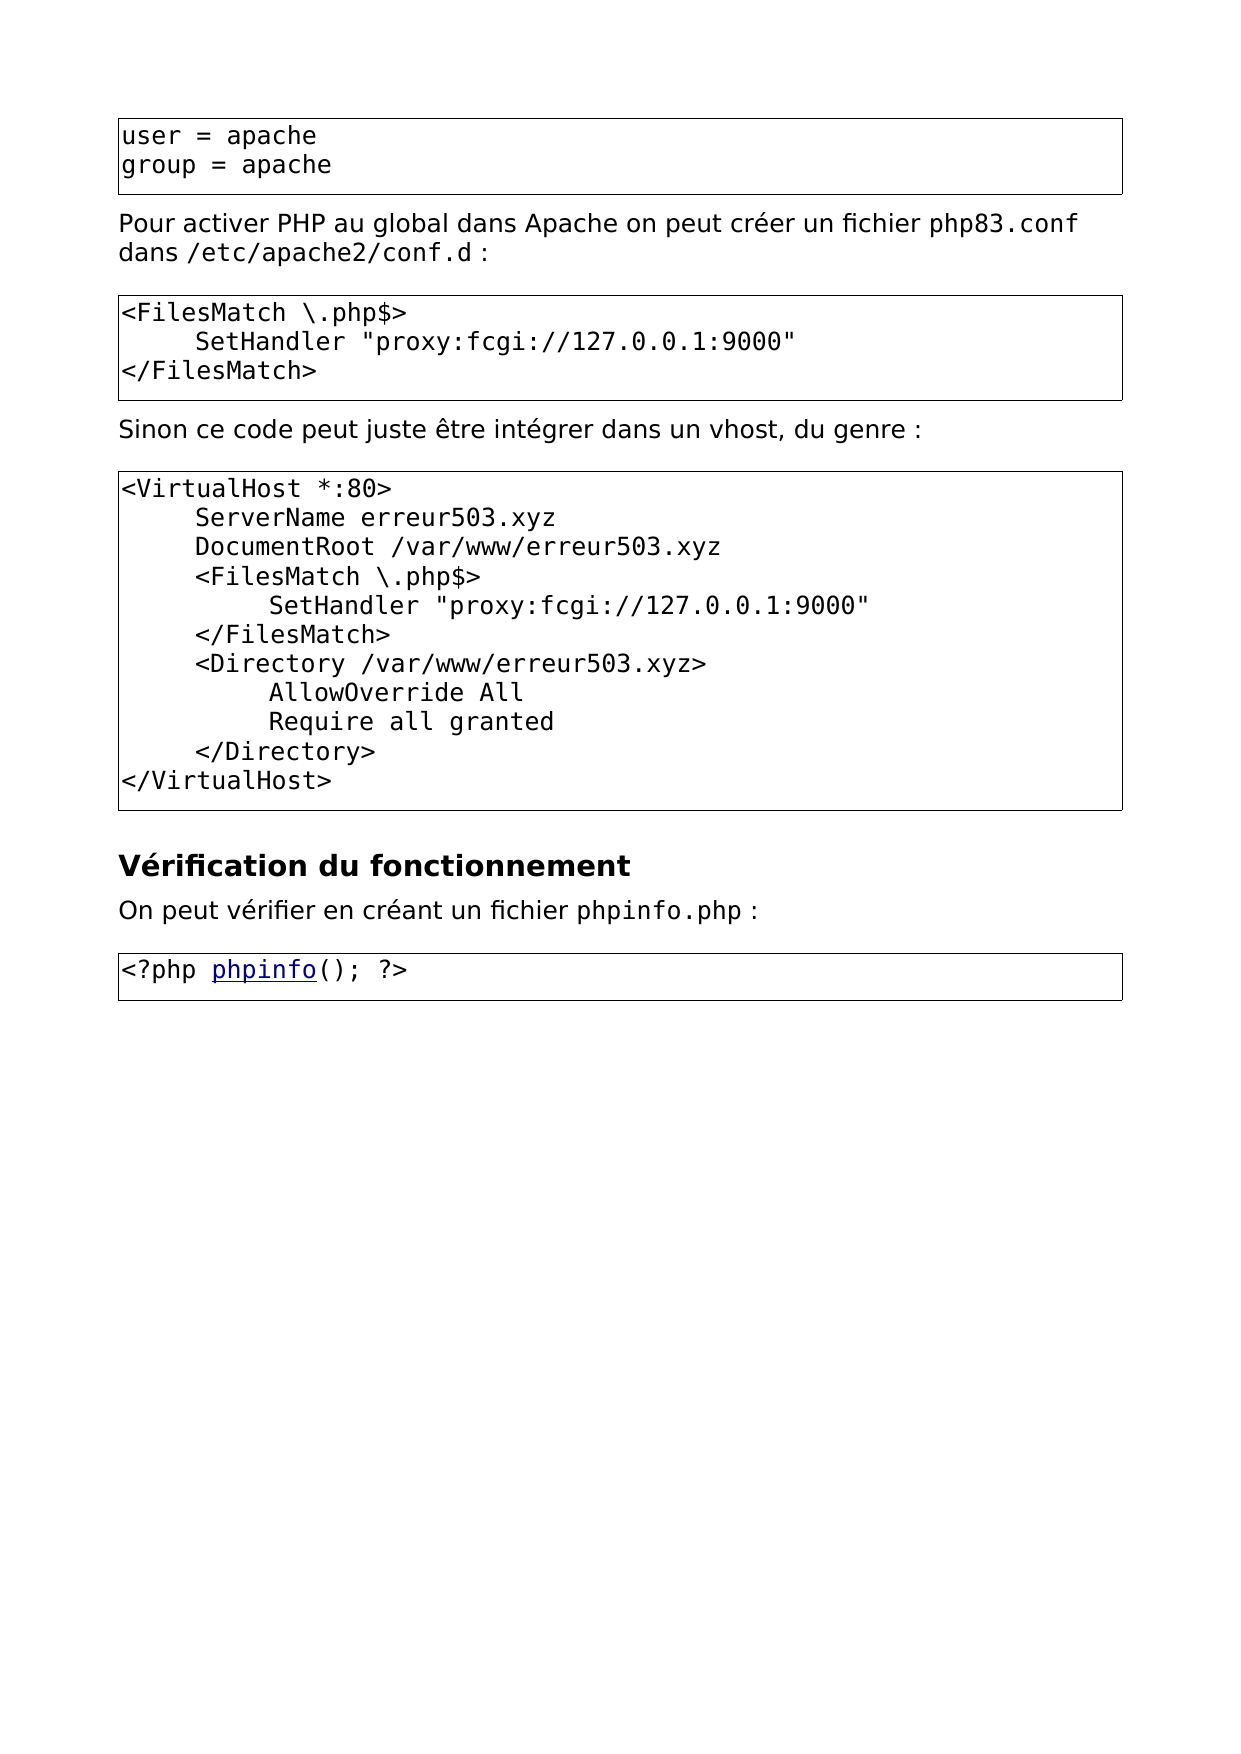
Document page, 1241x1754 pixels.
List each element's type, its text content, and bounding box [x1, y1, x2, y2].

table_header <VirtualHost *:80> ServerName erreur503.xyz DocumentRoot /var/www/erreur503.xyz <FilesMatch \.php$> SetHandler "proxy:fcgi://127.0.0.1:9000" </FilesMatch> <Directory /var/www/erreur503.xyz> AllowOverride All Require all granted </Directory> </VirtualHost> [119, 472, 1122, 810]
text On peut vérifier en créant un fichier phpinfo.php : [118, 896, 1122, 925]
table_header user = apache group = apache [119, 119, 1122, 194]
text Sinon ce code peut juste être intégrer dans un vhost, du genre : [118, 415, 1122, 444]
text Pour activer PHP au global dans Apache on peut créer un fichier php83.conf dans /etc/apache2/conf.d : [118, 209, 1122, 267]
table_header <?php phpinfo(); ?> [119, 954, 1122, 999]
table_header <FilesMatch \.php$> SetHandler "proxy:fcgi://127.0.0.1:9000" </FilesMatch> [119, 296, 1122, 400]
subtitle Vérification du fonctionnement [118, 850, 1122, 884]
